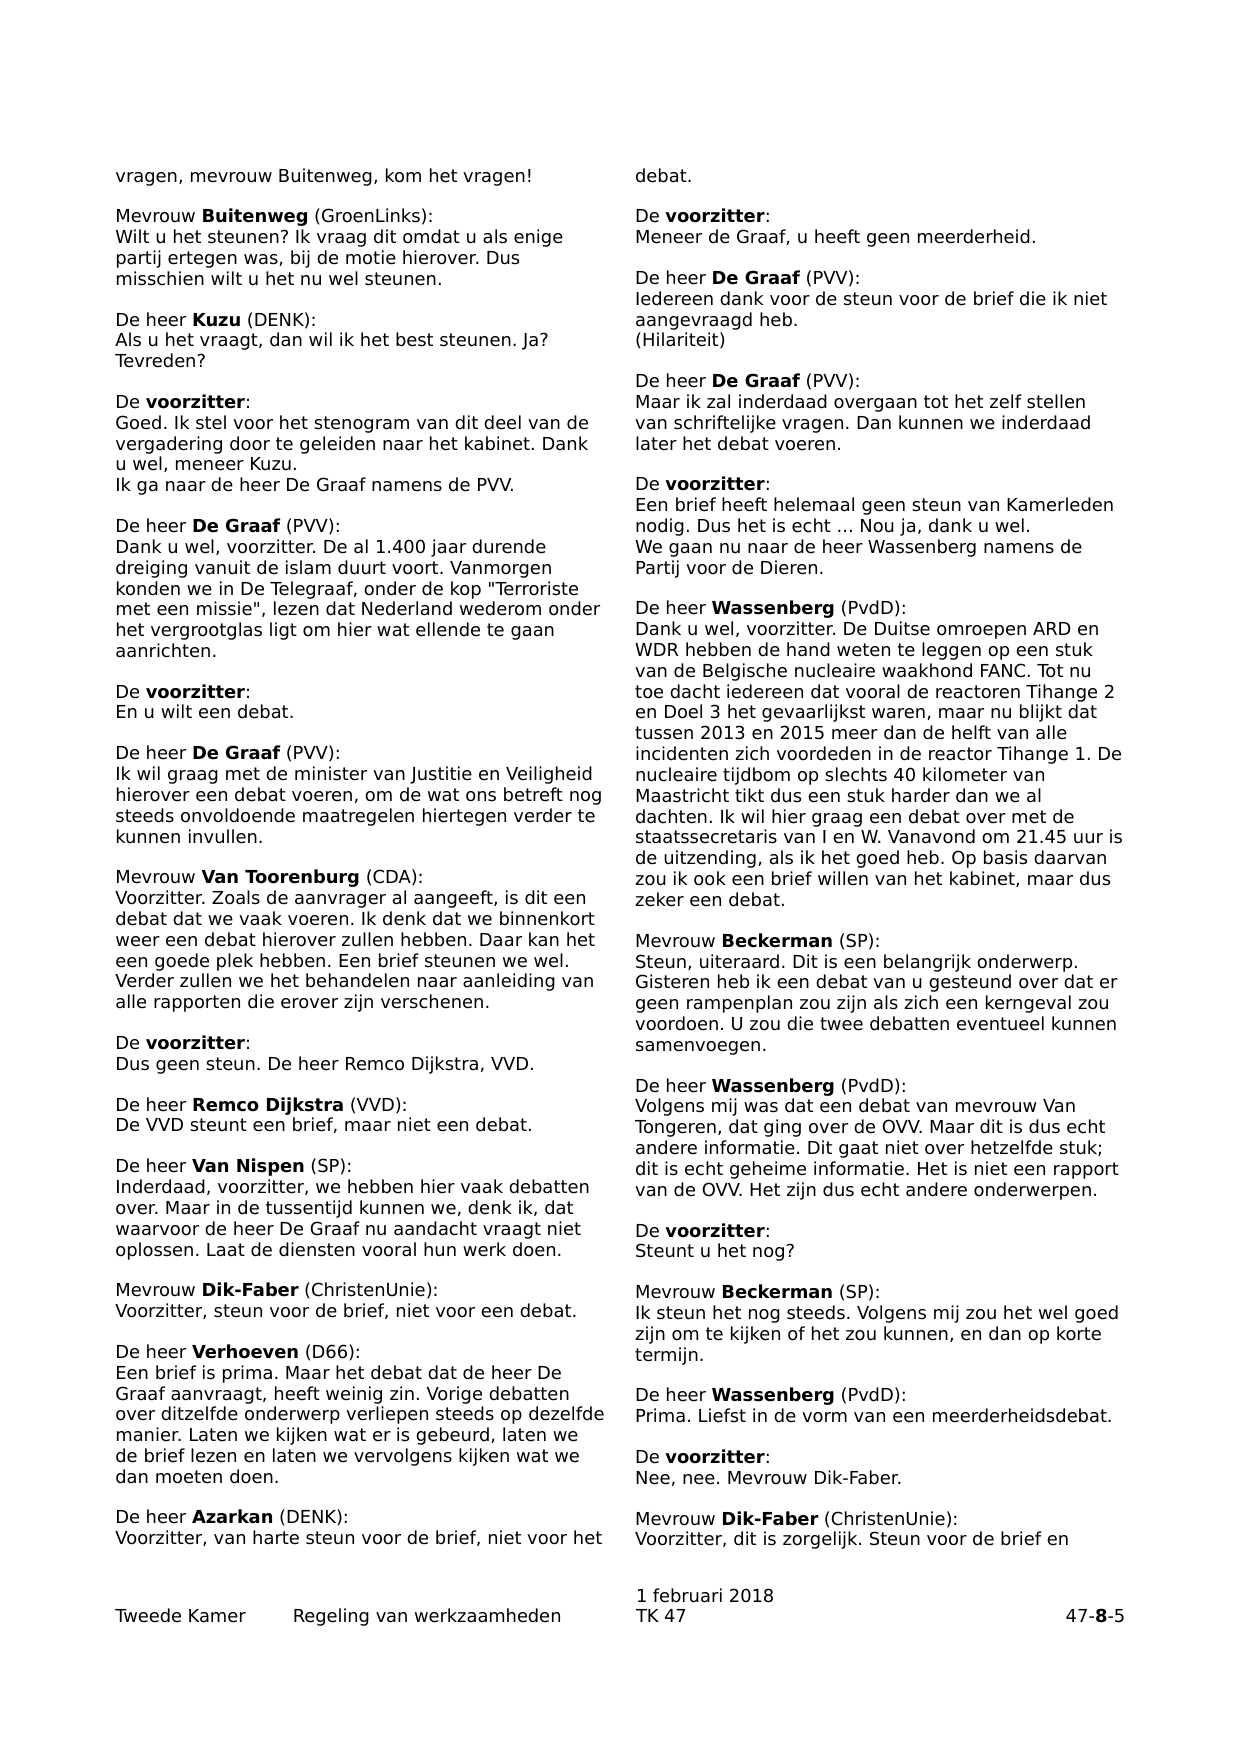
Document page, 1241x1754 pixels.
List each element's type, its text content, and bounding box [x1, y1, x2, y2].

text Maar ik zal inderdaad overgaan tot het zelf stellen van schriftelijke vragen. Dan kunnen we inderdaad later het debat voeren. [635, 392, 1125, 454]
text De heer De Graaf (PVV): [115, 516, 605, 537]
text Inderdaad, voorzitter, we hebben hier vaak debatten over. Maar in de tussentijd kunnen we, denk ik, dat waarvoor de heer De Graaf nu aandacht vraagt niet oplossen. Laat de diensten vooral hun werk doen. [115, 1177, 605, 1260]
text (Hilariteit) [635, 330, 1125, 351]
text De heer De Graaf (PVV): [115, 743, 605, 764]
text Wilt u het steunen? Ik vraag dit omdat u als enige partij ertegen was, bij de motie hierover. Dus misschien wilt u het nu wel steunen. [115, 227, 605, 289]
text De heer Wassenberg (PvdD): [635, 1385, 1125, 1406]
text Iedereen dank voor de steun voor de brief die ik niet aangevraagd heb. [635, 288, 1125, 330]
text Mevrouw Dik-Faber (ChristenUnie): [115, 1280, 605, 1301]
text Ik wil graag met de minister van Justitie en Veiligheid hierover een debat voeren, om de wat ons betreft nog steeds onvoldoende maatregelen hiertegen verder te kunnen invullen. [115, 764, 605, 847]
text We gaan nu naar de heer Wassenberg namens de Partij voor de Dieren. [635, 537, 1125, 578]
text De voorzitter: [115, 682, 605, 702]
text De voorzitter: [635, 1447, 1125, 1467]
text De voorzitter: [115, 392, 605, 412]
text De heer Van Nispen (SP): [115, 1156, 605, 1177]
text De heer De Graaf (PVV): [635, 268, 1125, 288]
text Ik steun het nog steeds. Volgens mij zou het wel goed zijn om te kijken of het zou kunnen, en dan op korte termijn. [635, 1303, 1125, 1365]
text Mevrouw Buitenweg (GroenLinks): [115, 206, 605, 227]
text Nee, nee. Mevrouw Dik-Faber. [635, 1467, 1125, 1488]
text Steun, uiteraard. Dit is een belangrijk onderwerp. Gisteren heb ik een debat van u gesteund over dat er geen rampenplan zou zijn als zich een kerngeval zou voordoen. U zou die twee debatten eventueel kunnen samenvoegen. [635, 951, 1125, 1056]
text Mevrouw Dik-Faber (ChristenUnie): [635, 1508, 1125, 1529]
text De heer Azarkan (DENK): [115, 1507, 605, 1528]
text Prima. Liefst in de vorm van een meerderheidsdebat. [635, 1406, 1125, 1427]
text Voorzitter, steun voor de brief, niet voor een debat. [115, 1301, 605, 1322]
text Dus geen steun. De heer Remco Dijkstra, VVD. [115, 1054, 605, 1074]
text De heer Verhoeven (D66): [115, 1342, 605, 1362]
text vragen, mevrouw Buitenweg, kom het vragen! [115, 165, 605, 186]
text Volgens mij was dat een debat van mevrouw Van Tongeren, dat ging over de OVV. Maar dit is dus echt andere informatie. Dit gaat niet over hetzelfde stuk; dit is echt geheime informatie. Het is niet een rapport van de OVV. Het zijn dus echt andere onderwerpen. [635, 1096, 1125, 1200]
text Als u het vraagt, dan wil ik het best steunen. Ja? Tevreden? [115, 330, 605, 372]
text De voorzitter: [115, 1033, 605, 1054]
text Dank u wel, voorzitter. De Duitse omroepen ARD en WDR hebben de hand weten te leggen op een stuk van de Belgische nucleaire waakhond FANC. Tot nu toe dacht iedereen dat vooral de reactoren Tihange 2 en Doel 3 het gevaarlijkst waren, maar nu blijkt dat tussen 2013 en 2015 meer dan de helft van alle incidenten zich voordeden in de reactor Tihange 1. De nucleaire tijdbom op slechts 40 kilometer van Maastricht tikt dus een stuk harder dan we al dachten. Ik wil hier graag een debat over met de staatssecretaris van I en W. Vanavond om 21.45 uur is de uitzending, als ik het goed heb. Op basis daarvan zou ik ook een brief willen van het kabinet, maar dus zeker een debat. [635, 619, 1125, 911]
text Goed. Ik stel voor het stenogram van dit deel van de vergadering door te geleiden naar het kabinet. Dank u wel, meneer Kuzu. [115, 412, 605, 475]
text Dank u wel, voorzitter. De al 1.400 jaar durende dreiging vanuit de islam duurt voort. Vanmorgen konden we in De Telegraaf, onder de kop "Terroriste met een missie", lezen dat Nederland wederom onder het vergrootglas ligt om hier wat ellende te gaan aanrichten. [115, 537, 605, 662]
text Een brief is prima. Maar het debat dat de heer De Graaf aanvraagt, heeft weinig zin. Vorige debatten over ditzelfde onderwerp verliepen steeds op dezelfde manier. Laten we kijken wat er is gebeurd, laten we de brief lezen en laten we vervolgens kijken wat we dan moeten doen. [115, 1362, 605, 1487]
text De heer Wassenberg (PvdD): [635, 598, 1125, 619]
text De heer Remco Dijkstra (VVD): [115, 1094, 605, 1115]
text De heer De Graaf (PVV): [635, 371, 1125, 392]
text Voorzitter, dit is zorgelijk. Steun voor de brief en [635, 1529, 1125, 1550]
text Ik ga naar de heer De Graaf namens de PVV. [115, 475, 605, 496]
text De heer Wassenberg (PvdD): [635, 1076, 1125, 1096]
text En u wilt een debat. [115, 702, 605, 723]
text De heer Kuzu (DENK): [115, 309, 605, 330]
text Steunt u het nog? [635, 1241, 1125, 1262]
text De voorzitter: [635, 1220, 1125, 1241]
text Meneer de Graaf, u heeft geen meerderheid. [635, 227, 1125, 248]
text De voorzitter: [635, 474, 1125, 495]
text Mevrouw Beckerman (SP): [635, 1282, 1125, 1303]
text Voorzitter. Zoals de aanvrager al aangeeft, is dit een debat dat we vaak voeren. Ik denk dat we binnenkort weer een debat hierover zullen hebben. Daar kan het een goede plek hebben. Een brief steunen we wel. Verder zullen we het behandelen naar aanleiding van alle rapporten die erover zijn verschenen. [115, 888, 605, 1013]
text Een brief heeft helemaal geen steun van Kamerleden nodig. Dus het is echt ... Nou ja, dank u wel. [635, 495, 1125, 537]
text Mevrouw Van Toorenburg (CDA): [115, 867, 605, 888]
text De voorzitter: [635, 206, 1125, 227]
text De VVD steunt een brief, maar niet een debat. [115, 1115, 605, 1136]
text Voorzitter, van harte steun voor de brief, niet voor het [115, 1528, 605, 1549]
text debat. [635, 165, 1125, 186]
text Mevrouw Beckerman (SP): [635, 931, 1125, 951]
